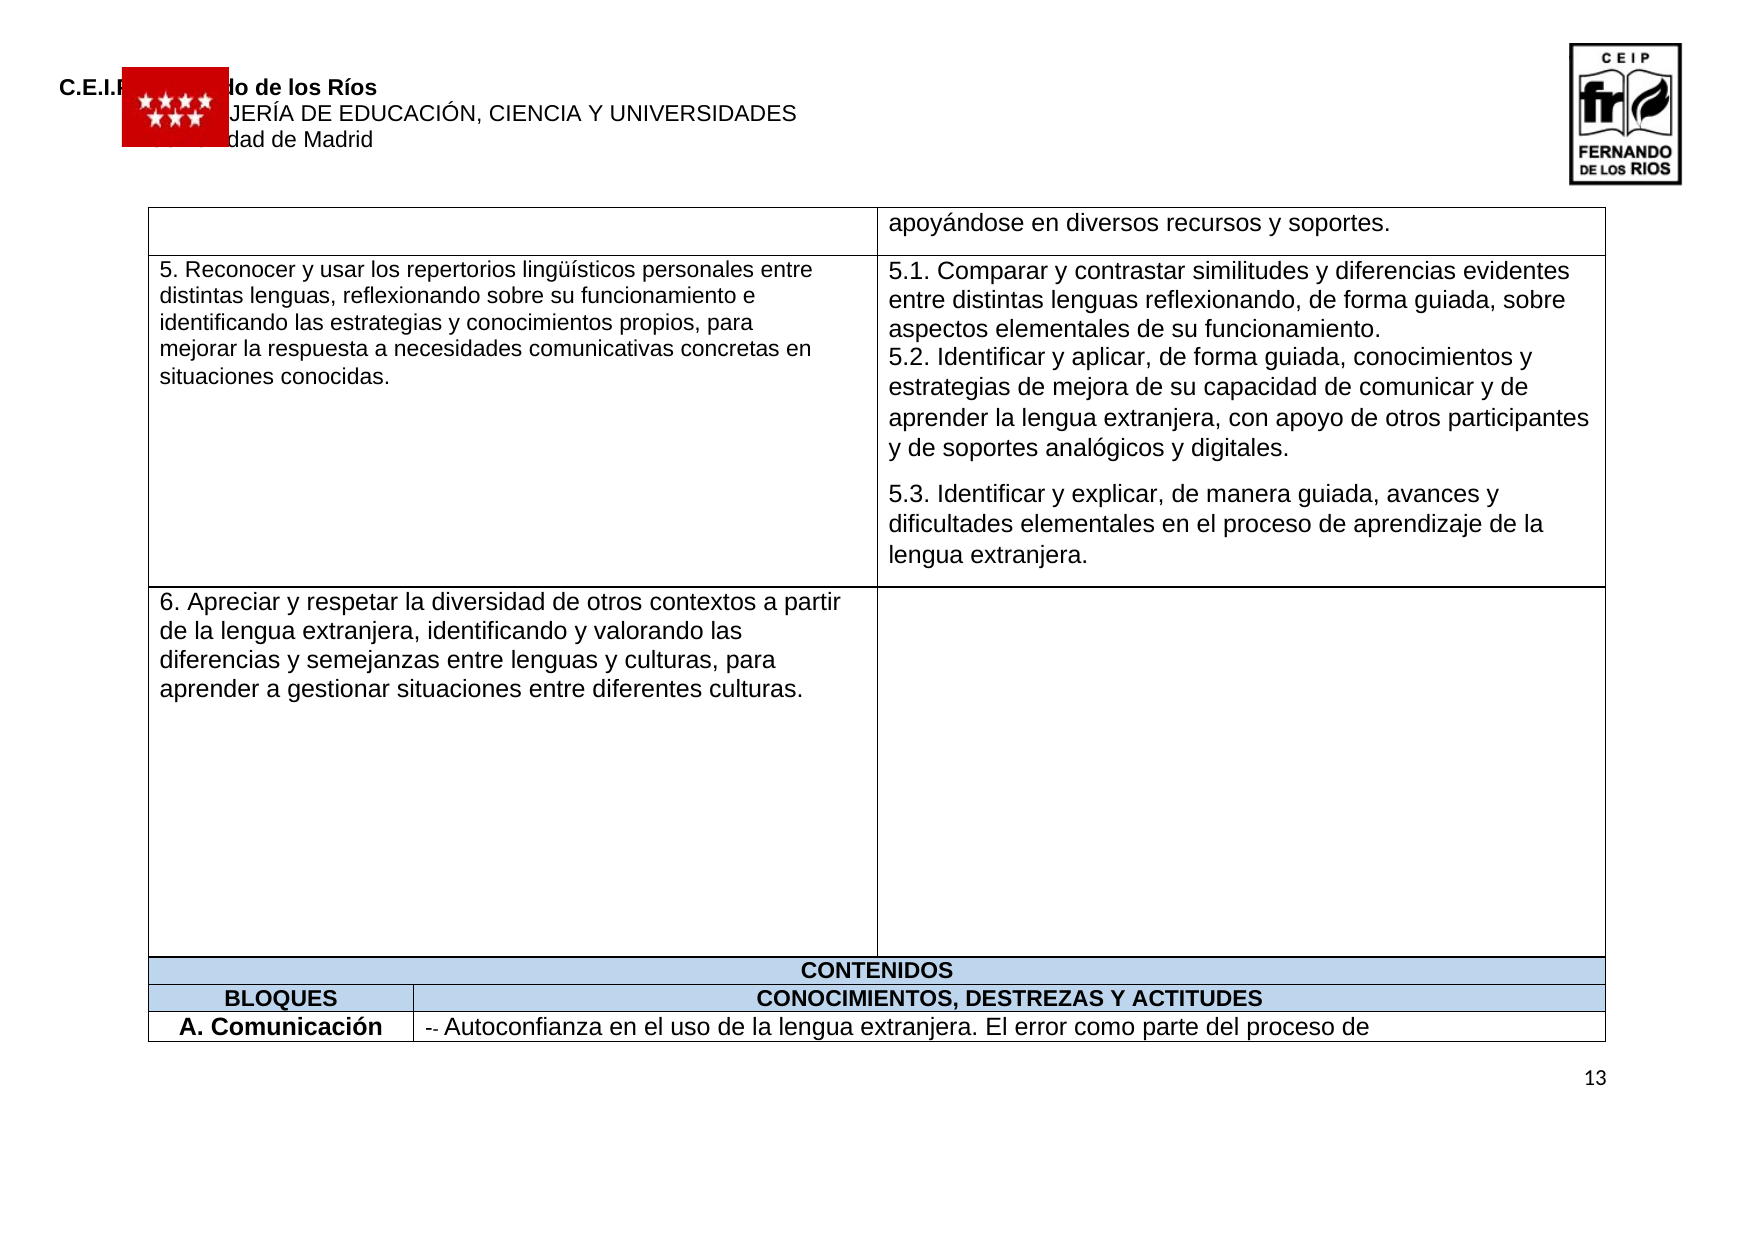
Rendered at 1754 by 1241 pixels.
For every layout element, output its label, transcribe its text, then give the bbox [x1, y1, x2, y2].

table_cell A. Comunicación [149, 1012, 413, 1041]
table_cell apoyándose en diversos recursos y soportes. [878, 208, 1605, 255]
table_cell BLOQUES [149, 985, 413, 1011]
table_cell [149, 208, 877, 255]
table_cell 5.1. Comparar y contrastar similitudes y diferencias evidentes entre distintas lenguas reflexionando, de forma guiada, sobre aspectos elementales de su funcionamiento. 5.2. Identificar y aplicar, de forma guiada, conocimientos y estrategias de mejora de su capacidad de comunicar y de aprender la lengua extranjera, con apoyo de otros participantes y de soportes analógicos y digitales. 5.3. Identificar y explicar, de manera guiada, avances y dificultades elementales en el proceso de aprendizaje de la lengua extranjera. [878, 256, 1605, 586]
table_cell 6. Apreciar y respetar la diversidad de otros contextos a partir de la lengua extranjera, identificando y valorando las diferencias y semejanzas entre lenguas y culturas, para aprender a gestionar situaciones entre diferentes culturas. [149, 588, 877, 956]
table_cell -- Autoconfianza en el uso de la lengua extranjera. El error como parte del proceso de [414, 1012, 1605, 1041]
table_cell CONTENIDOS [149, 958, 1605, 984]
table_cell CONOCIMIENTOS, DESTREZAS Y ACTITUDES [414, 985, 1605, 1011]
table_cell [878, 588, 1605, 956]
table_cell 5. Reconocer y usar los repertorios lingüísticos personales entre distintas lenguas, reflexionando sobre su funcionamiento e identificando las estrategias y conocimientos propios, para mejorar la respuesta a necesidades comunicativas concretas en situaciones conocidas. [149, 256, 877, 586]
